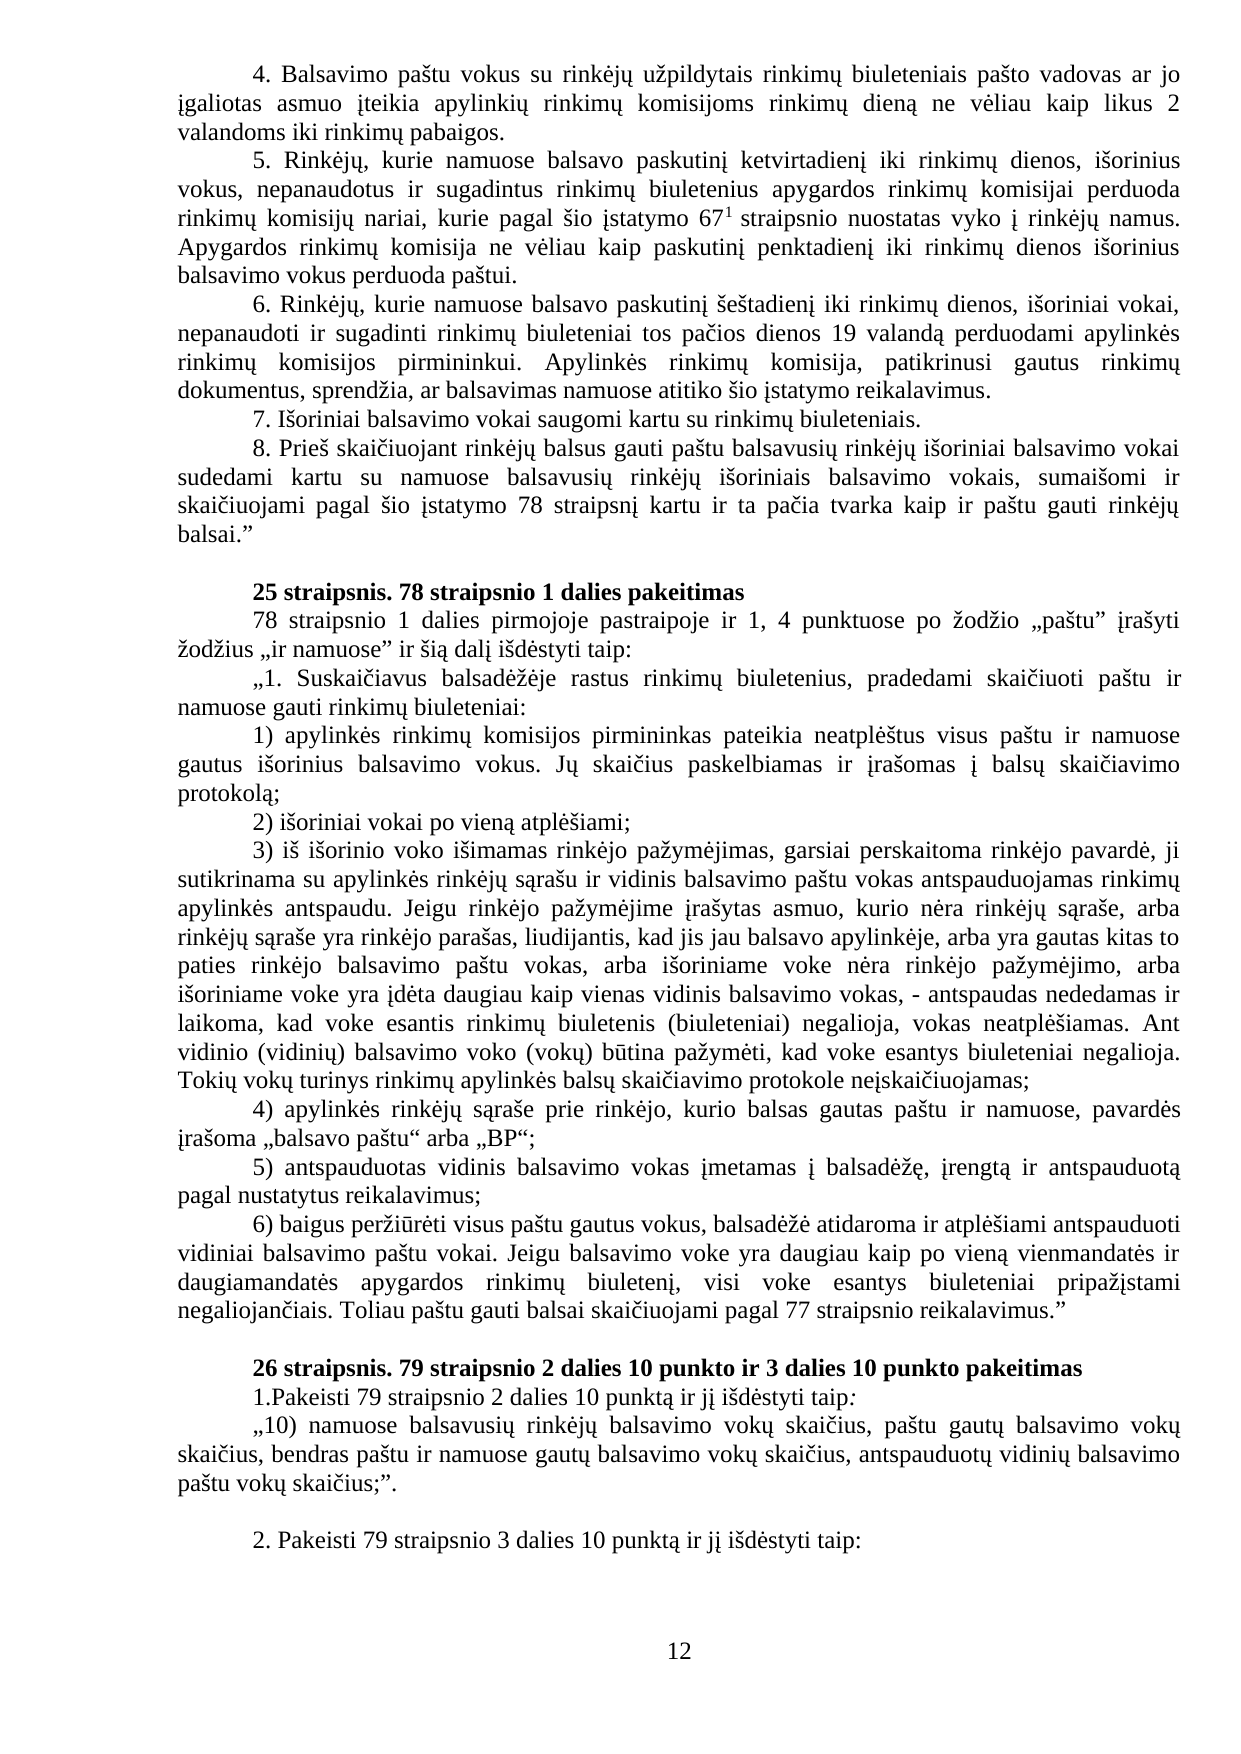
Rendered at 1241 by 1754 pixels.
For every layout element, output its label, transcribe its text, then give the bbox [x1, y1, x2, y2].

text 5) antspauduotas vidinis balsavimo vokas įmetamas į balsadėžę, įrengtą ir antspauduotą pagal nustatytus reikalavimus; [177, 1152, 1181, 1209]
text 2) išoriniai vokai po vieną atplėšiami; [177, 807, 1181, 835]
text 7. Išoriniai balsavimo vokai saugomi kartu su rinkimų biuleteniais. [177, 404, 1181, 433]
text „1. Suskaičiavus balsadėžėje rastus rinkimų biuletenius, pradedami skaičiuoti paštu ir namuose gauti rinkimų biuleteniai: [177, 663, 1181, 720]
text 1.Pakeisti 79 straipsnio 2 dalies 10 punktą ir jį išdėstyti taip: [177, 1382, 1181, 1410]
text 4. Balsavimo paštu vokus su rinkėjų užpildytais rinkimų biuleteniais pašto vadovas ar jo įgaliotas asmuo įteikia apylinkių rinkimų komisijoms rinkimų dieną ne vėliau kaip likus 2 valandoms iki rinkimų pabaigos. [177, 59, 1181, 145]
text 2. Pakeisti 79 straipsnio 3 dalies 10 punktą ir jį išdėstyti taip: [177, 1525, 1181, 1554]
text 78 straipsnio 1 dalies pirmojoje pastraipoje ir 1, 4 punktuose po žodžio „paštu” įrašyti žodžius „ir namuose” ir šią dalį išdėstyti taip: [177, 605, 1181, 663]
text 1) apylinkės rinkimų komisijos pirmininkas pateikia neatplėštus visus paštu ir namuose gautus išorinius balsavimo vokus. Jų skaičius paskelbiamas ir įrašomas į balsų skaičiavimo protokolą; [177, 720, 1181, 807]
text 4) apylinkės rinkėjų sąraše prie rinkėjo, kurio balsas gautas paštu ir namuose, pavardės įrašoma „balsavo paštu“ arba „BP“; [177, 1094, 1181, 1152]
text 5. Rinkėjų, kurie namuose balsavo paskutinį ketvirtadienį iki rinkimų dienos, išorinius vokus, nepanaudotus ir sugadintus rinkimų biuletenius apygardos rinkimų komisijai perduoda rinkimų komisijų nariai, kurie pagal šio įstatymo 671 straipsnio nuostatas vyko į rinkėjų namus. Apygardos rinkimų komisija ne vėliau kaip paskutinį penktadienį iki rinkimų dienos išorinius balsavimo vokus perduoda paštui. [177, 145, 1181, 289]
text 8. Prieš skaičiuojant rinkėjų balsus gauti paštu balsavusių rinkėjų išoriniai balsavimo vokai sudedami kartu su namuose balsavusių rinkėjų išoriniais balsavimo vokais, sumaišomi ir skaičiuojami pagal šio įstatymo 78 straipsnį kartu ir ta pačia tvarka kaip ir paštu gauti rinkėjų balsai.” [177, 433, 1181, 548]
text „10) namuose balsavusių rinkėjų balsavimo vokų skaičius, paštu gautų balsavimo vokų skaičius, bendras paštu ir namuose gautų balsavimo vokų skaičius, antspauduotų vidinių balsavimo paštu vokų skaičius;”. [177, 1410, 1181, 1497]
text 25 straipsnis. 78 straipsnio 1 dalies pakeitimas [177, 577, 1181, 605]
text 6. Rinkėjų, kurie namuose balsavo paskutinį šeštadienį iki rinkimų dienos, išoriniai vokai, nepanaudoti ir sugadinti rinkimų biuleteniai tos pačios dienos 19 valandą perduodami apylinkės rinkimų komisijos pirmininkui. Apylinkės rinkimų komisija, patikrinusi gautus rinkimų dokumentus, sprendžia, ar balsavimas namuose atitiko šio įstatymo reikalavimus. [177, 289, 1181, 404]
text 6) baigus peržiūrėti visus paštu gautus vokus, balsadėžė atidaroma ir atplėšiami antspauduoti vidiniai balsavimo paštu vokai. Jeigu balsavimo voke yra daugiau kaip po vieną vienmandatės ir daugiamandatės apygardos rinkimų biuletenį, visi voke esantys biuleteniai pripažįstami negaliojančiais. Toliau paštu gauti balsai skaičiuojami pagal 77 straipsnio reikalavimus.” [177, 1209, 1181, 1324]
text 3) iš išorinio voko išimamas rinkėjo pažymėjimas, garsiai perskaitoma rinkėjo pavardė, ji sutikrinama su apylinkės rinkėjų sąrašu ir vidinis balsavimo paštu vokas antspauduojamas rinkimų apylinkės antspaudu. Jeigu rinkėjo pažymėjime įrašytas asmuo, kurio nėra rinkėjų sąraše, arba rinkėjų sąraše yra rinkėjo parašas, liudijantis, kad jis jau balsavo apylinkėje, arba yra gautas kitas to paties rinkėjo balsavimo paštu vokas, arba išoriniame voke nėra rinkėjo pažymėjimo, arba išoriniame voke yra įdėta daugiau kaip vienas vidinis balsavimo vokas, - antspaudas nededamas ir laikoma, kad voke esantis rinkimų biuletenis (biuleteniai) negalioja, vokas neatplėšiamas. Ant vidinio (vidinių) balsavimo voko (vokų) būtina pažymėti, kad voke esantys biuleteniai negalioja. Tokių vokų turinys rinkimų apylinkės balsų skaičiavimo protokole neįskaičiuojamas; [177, 835, 1181, 1094]
text 26 straipsnis. 79 straipsnio 2 dalies 10 punkto ir 3 dalies 10 punkto pakeitimas [177, 1353, 1181, 1382]
